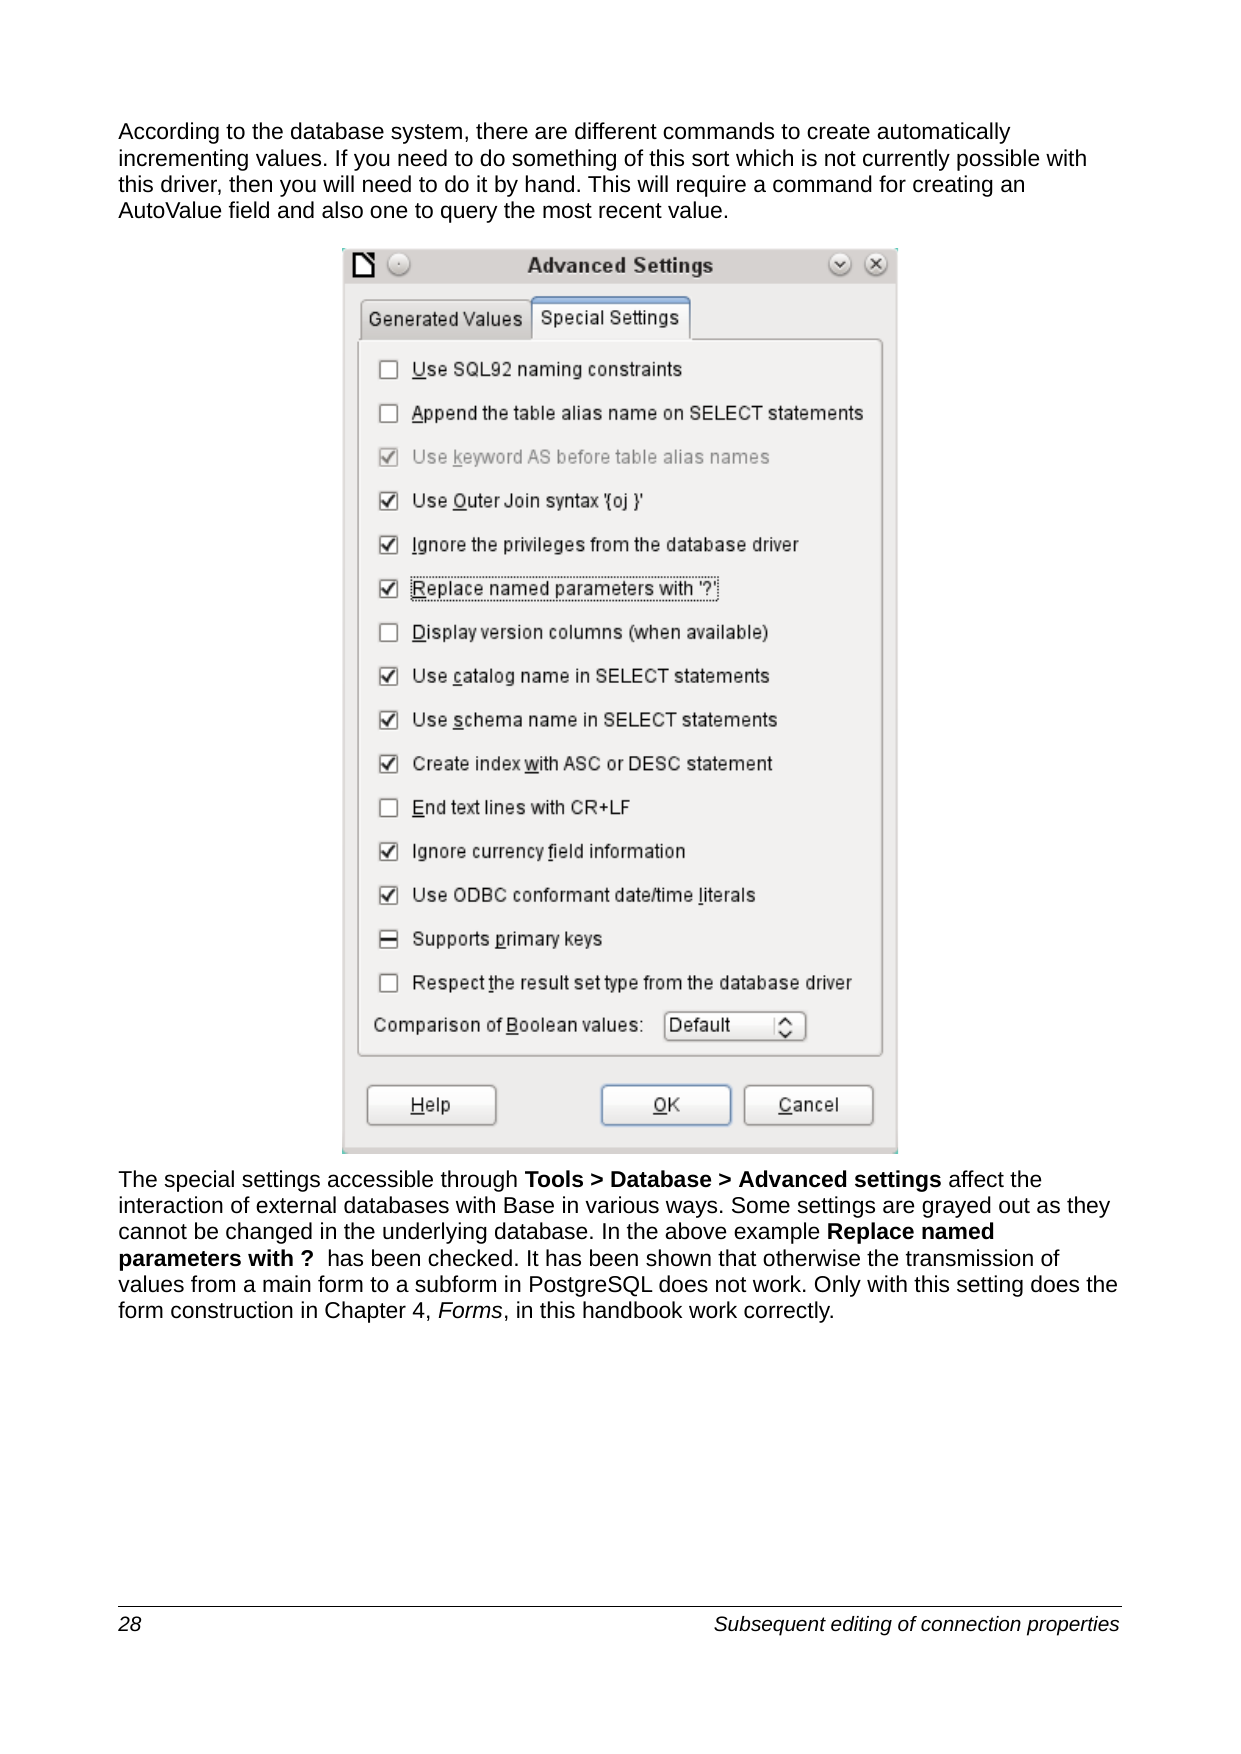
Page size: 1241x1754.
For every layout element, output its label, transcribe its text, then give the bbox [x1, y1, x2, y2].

text The special settings accessible through Tools > Database > Advanced settings affect the interaction of external databases with Base in various ways. Some settings are grayed out as they cannot be changed in the underlying database. In the above example Replace named parameters with ? has been checked. It has been shown that otherwise the transmission of values from a main form to a subform in PostgreSQL does not work. Only with this setting does the form construction in Chapter 4, Forms, in this handbook work correctly. [118, 1166, 1122, 1324]
picture [342, 248, 899, 1154]
text According to the database system, there are different commands to create automatically incrementing values. If you need to do something of this sort which is not currently possible with this driver, then you will need to do it by hand. This will require a command for creating an AutoValue field and also one to query the most recent value. [118, 118, 1122, 223]
